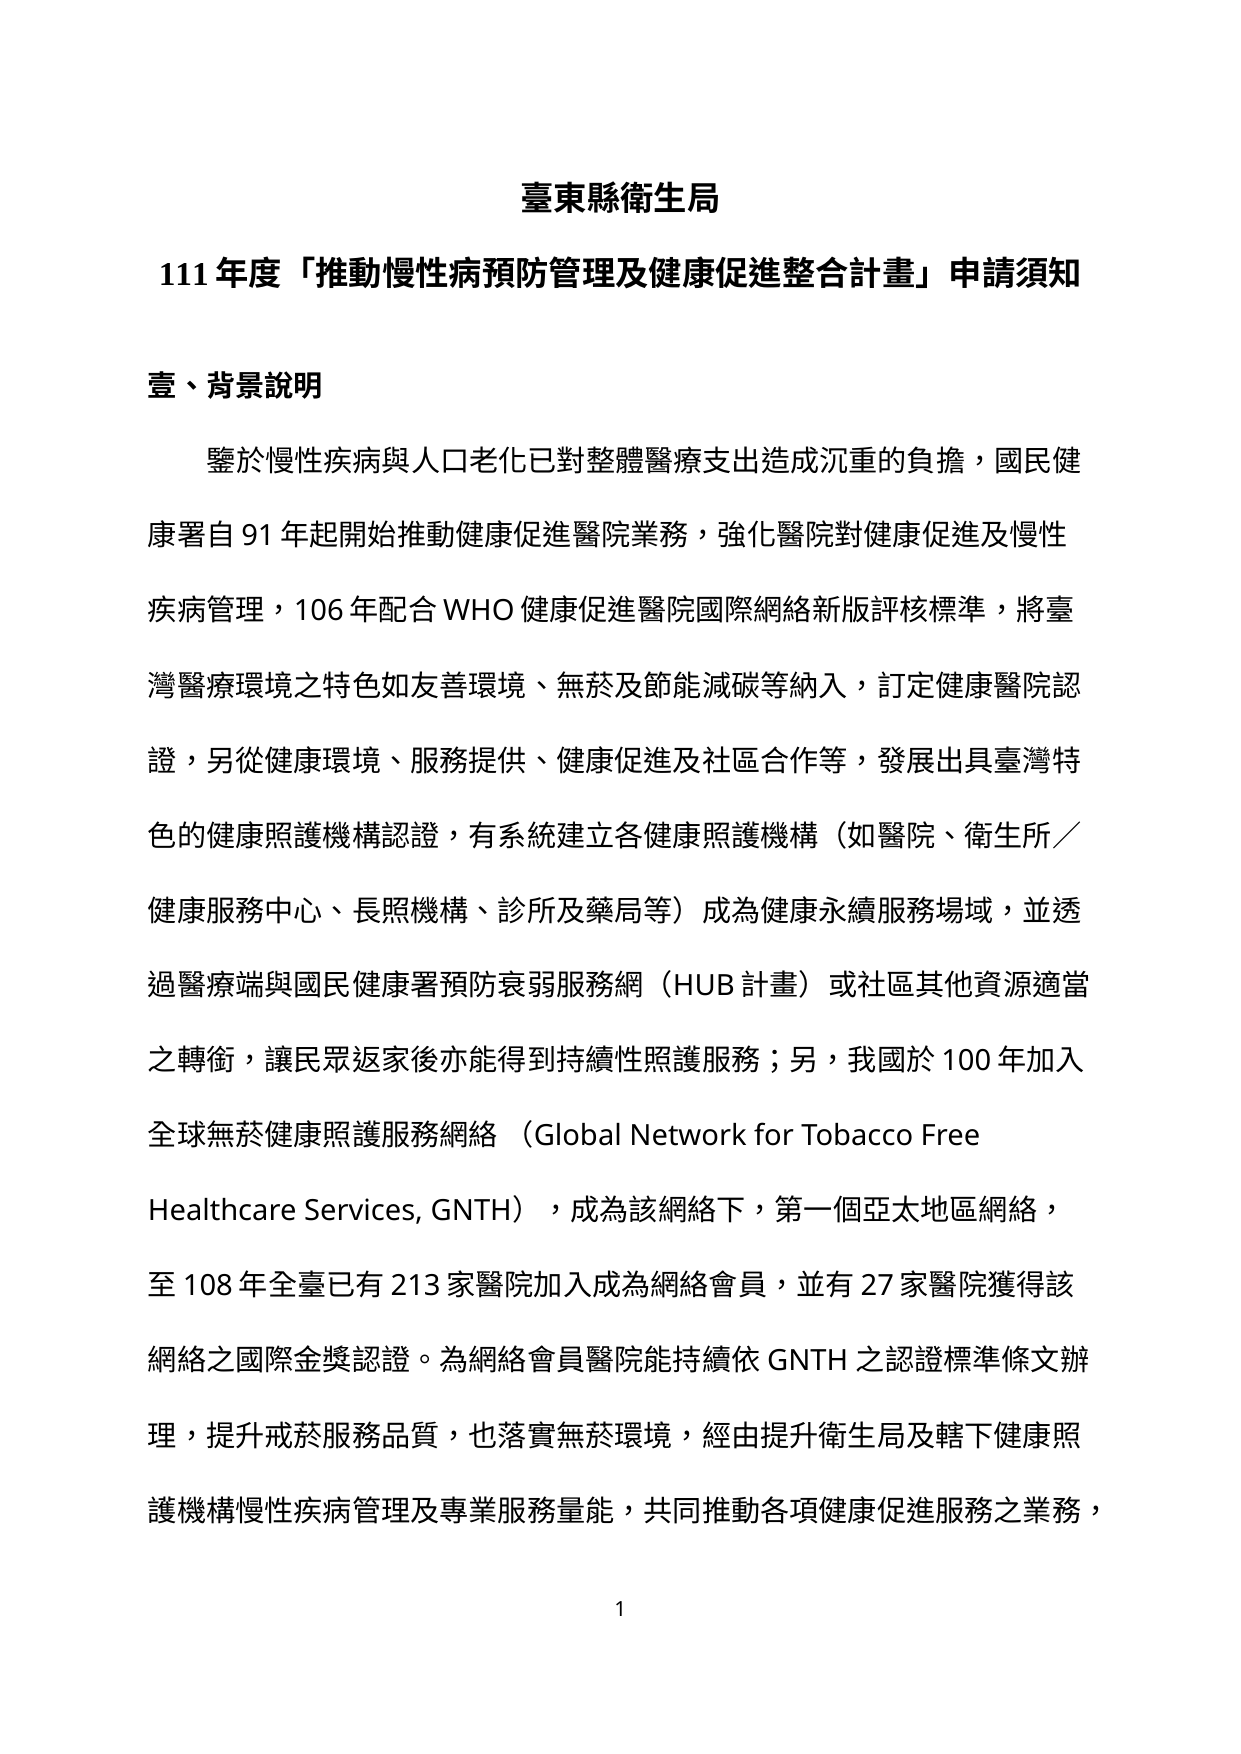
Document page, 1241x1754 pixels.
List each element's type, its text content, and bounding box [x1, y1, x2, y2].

text 臺東縣衛生局 [148, 158, 1092, 233]
text 壹、背景說明 [148, 346, 1092, 421]
text 111年度「推動慢性病預防管理及健康促進整合計畫」申請須知 [148, 233, 1092, 308]
text 鑒於慢性疾病與人口老化已對整體醫療支出造成沉重的負擔，國民健康署自91年起開始推動健康促進醫院業務，強化醫院對健康促進及慢性疾病管理，106年配合WHO健康促進醫院國際網絡新版評核標準，將臺灣醫療環境之特色如友善環境、無菸及節能減碳等納入，訂定健康醫院認證，另從健康環境、服務提供、健康促進及社區合作等，發展出具臺灣特色的健康照護機構認證，有系統建立各健康照護機構（如醫院、衛生所／健康服務中心、長照機構、診所及藥局等）成為健康永續服務場域，並透過醫療端與國民健康署預防衰弱服務網（HUB計畫）或社區其他資源適當之轉銜，讓民眾返家後亦能得到持續性照護服務；另，我國於100年加入全球無菸健康照護服務網絡 （Global Network for Tobacco Free Healthcare Services, GNTH），成為該網絡下，第一個亞太地區網絡，至108年全臺已有213家醫院加入成為網絡會員，並有27家醫院獲得該網絡之國際金獎認證。為網絡會員醫院能持續依 GNTH 之認證標準條文辦理，提升戒菸服務品質，也落實無菸環境，經由提升衛生局及轄下健康照護機構慢性疾病管理及專業服務量能，共同推動各項健康促進服務之業務，並透過衛生局協助建立因地制宜的個案管理服務模式。經分析108年成健服務結果，55個原鄉其血壓異常率為 43.26%、血糖異常率20.99%、血脂異常率 32.07%，均高於全國35.71%、15.87%、28.36%。因原住民族特有的傳統文化背景與生活習性，三高相關危險因子：如吸菸、飲酒、嚼檳榔，於原住民地區其盛行率也較全體國人高；此外，原鄉由於幅員廣闊、交通不便，民眾健康識能不佳且醫療資源缺乏，民眾就醫不便，致使原住民族三高防治及慢性疾病照護有待提升。爰此，鼓勵本縣健康照護機構結合並活化醫療體系的資源，強化健康促進業務推展及與社區資源服務連結，共同打造以民眾為中心之環境，提供長者可近性、全面性、有品質、有效率、重視高齡者並能回應性別和年齡差異之健康照護服務，以持續推動健康促進工作之照護服務。 [148, 421, 1092, 1546]
